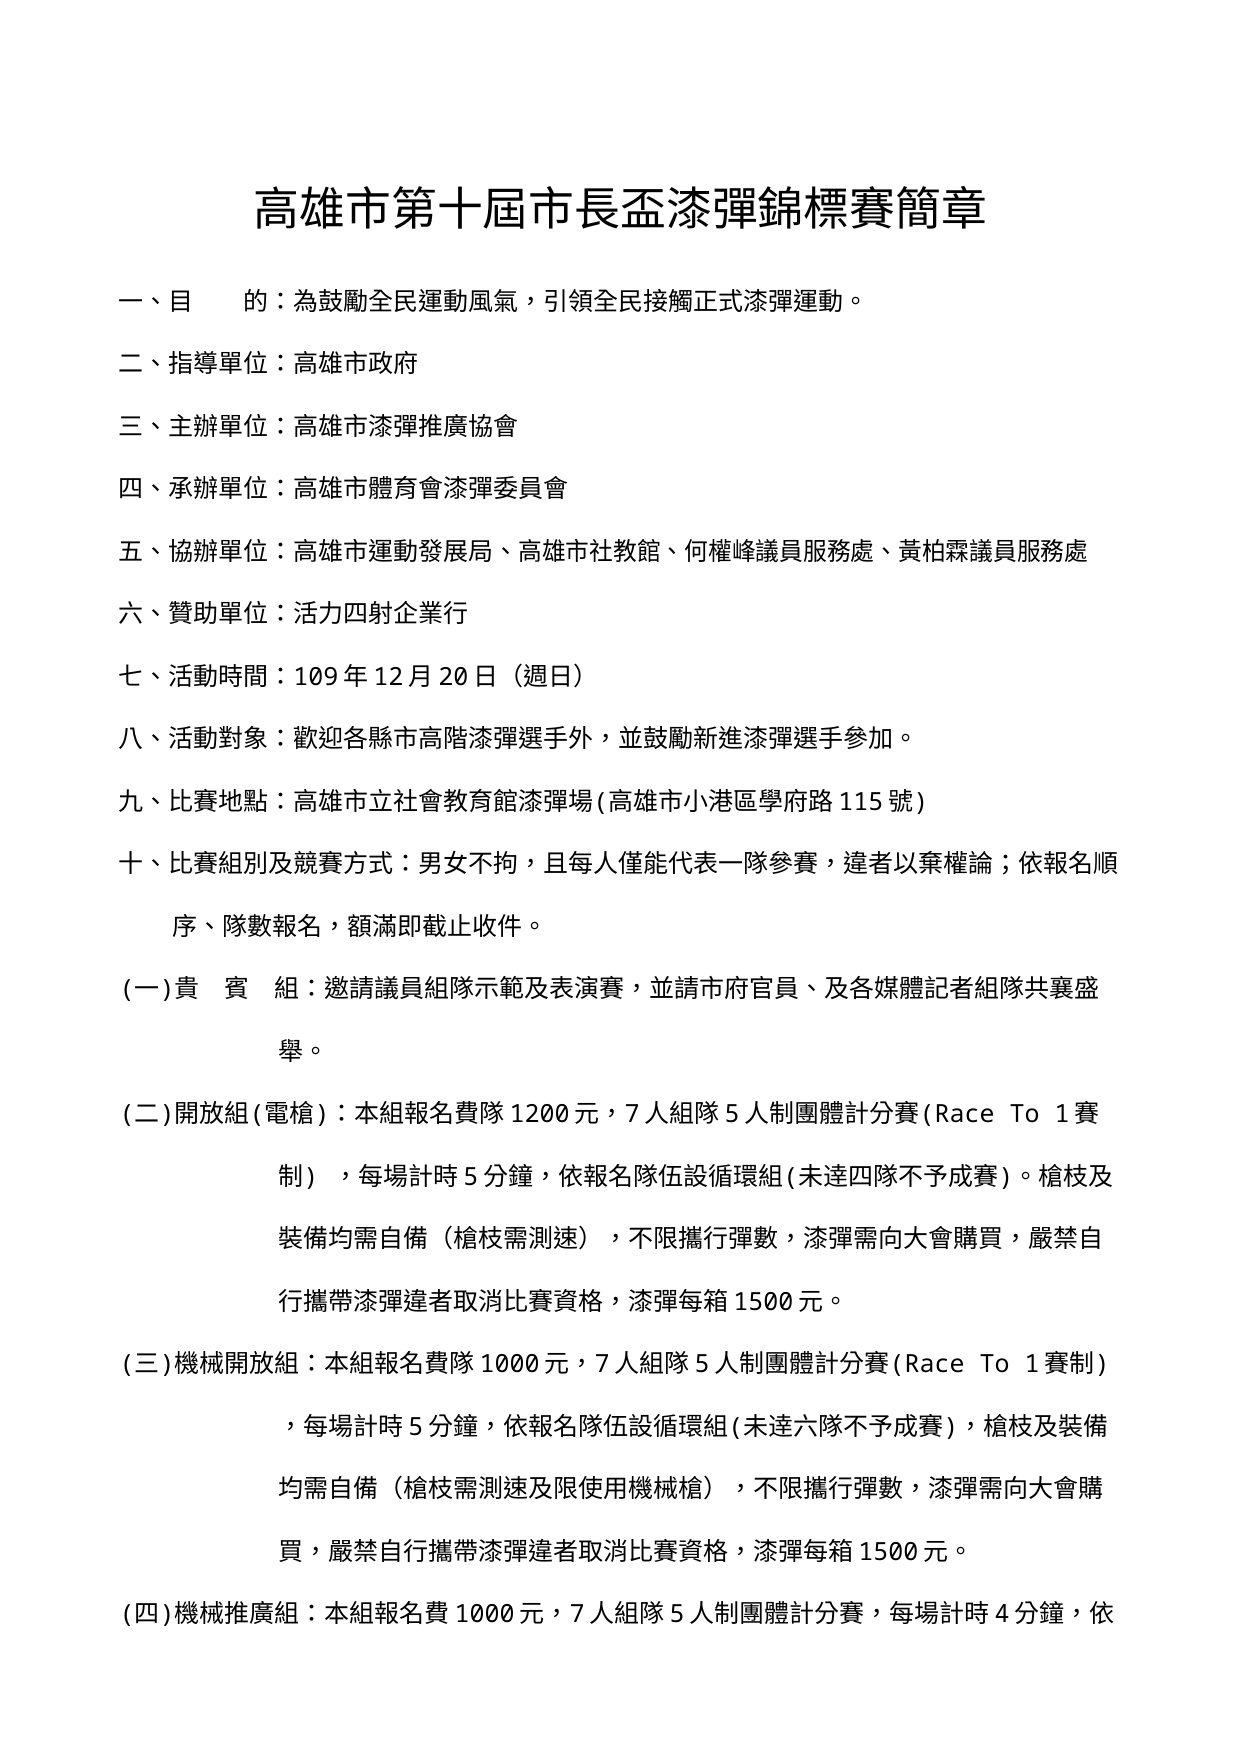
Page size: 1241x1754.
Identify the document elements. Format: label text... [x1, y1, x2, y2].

text (二)開放組(電槍)：本組報名費隊1200元，7人組隊5人制團體計分賽(Race To 1賽制) ，每場計時5分鐘，依報名隊伍設循環組(未逹四隊不予成賽)。槍枝及裝備均需自備（槍枝需測速），不限攜行彈數，漆彈需向大會購買，嚴禁自行攜帶漆彈違者取消比賽資格，漆彈每箱1500元。 [119, 1070, 1122, 1320]
text (一)貴 賓 組：邀請議員組隊示範及表演賽，並請市府官員、及各媒體記者組隊共襄盛舉。 [119, 945, 1122, 1070]
text 六、贊助單位：活力四射企業行 [118, 570, 1122, 633]
text 二、指導單位：高雄市政府 [118, 320, 1122, 383]
text 高雄市第十屆市長盃漆彈錦標賽簡章 [118, 133, 1122, 258]
text 八、活動對象：歡迎各縣市高階漆彈選手外，並鼓勵新進漆彈選手參加。 [118, 695, 1122, 758]
text 五、協辦單位：高雄市運動發展局、高雄市社教館、何權峰議員服務處、黃柏霖議員服務處 [118, 508, 1122, 570]
text 九、比賽地點：高雄市立社會教育館漆彈場(高雄市小港區學府路115號) [118, 758, 1122, 820]
text 一、目 的：為鼓勵全民運動風氣，引領全民接觸正式漆彈運動。 [118, 258, 1122, 320]
text 三、主辦單位：高雄市漆彈推廣協會 [118, 383, 1122, 445]
text (三)機械開放組：本組報名費隊1000元，7人組隊5人制團體計分賽(Race To 1賽制) ，每場計時5分鐘，依報名隊伍設循環組(未逹六隊不予成賽)，槍枝及裝備均需自備（槍枝需測速及限使用機械槍），不限攜行彈數，漆彈需向大會購買，嚴禁自行攜帶漆彈違者取消比賽資格，漆彈每箱1500元。 [119, 1320, 1122, 1570]
text 四、承辦單位：高雄市體育會漆彈委員會 [118, 445, 1122, 508]
text (四)機械推廣組：本組報名費1000元，7人組隊5人制團體計分賽，每場計時4分鐘，依 [119, 1570, 1122, 1633]
text 七、活動時間：109年12月20日（週日） [118, 633, 1122, 695]
text 十、比賽組別及競賽方式：男女不拘，且每人僅能代表一隊參賽，違者以棄權論；依報名順序、隊數報名，額滿即截止收件。 [118, 820, 1122, 945]
